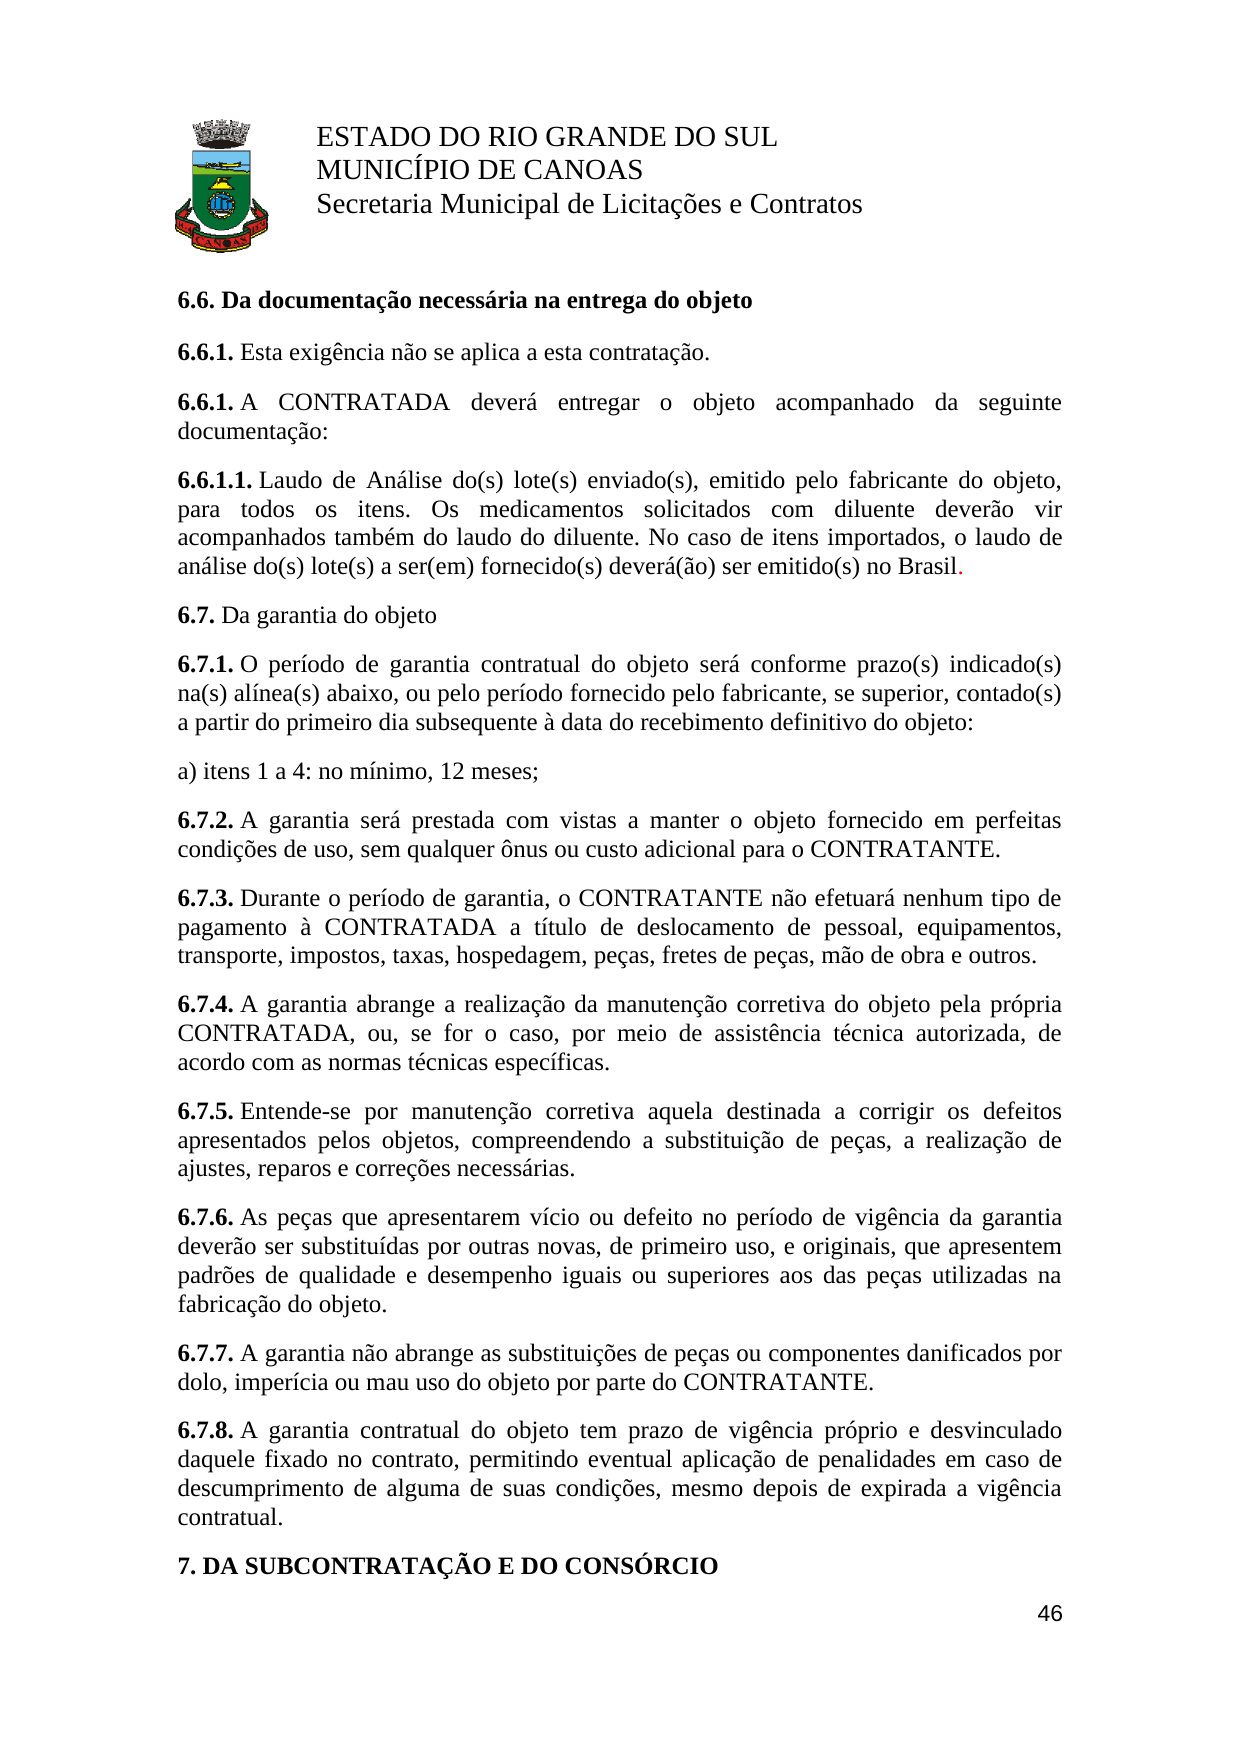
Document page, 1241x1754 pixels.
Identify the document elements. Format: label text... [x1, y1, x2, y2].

text 6.6.1. Esta exigência não se aplica a esta contratação. [177, 334, 1063, 367]
text 6.7.6. As peças que apresentarem vício ou defeito no período de vigência da garantia deverão ser substituídas por outras novas, de primeiro uso, e originais, que apresentem padrões de qualidade e desempenho iguais ou superiores aos das peças utilizadas na fabricação do objeto. [177, 1202, 1063, 1317]
text 7. DA SUBCONTRATAÇÃO E DO CONSÓRCIO [177, 1551, 1063, 1580]
text 6.6. Da documentação necessária na entrega do objeto [177, 285, 1063, 314]
text 6.7.7. A garantia não abrange as substituições de peças ou componentes danificados por dolo, imperícia ou mau uso do objeto por parte do CONTRATANTE. [177, 1338, 1063, 1395]
text 6.7. Da garantia do objeto [177, 600, 1063, 629]
text 6.7.1. O período de garantia contratual do objeto será conforme prazo(s) indicado(s) na(s) alínea(s) abaixo, ou pelo período fornecido pelo fabricante, se superior, contado(s) a partir do primeiro dia subsequente à data do recebimento definitivo do objeto: [177, 649, 1063, 736]
text 6.7.8. A garantia contratual do objeto tem prazo de vigência próprio e desvinculado daquele fixado no contrato, permitindo eventual aplicação de penalidades em caso de descumprimento de alguma de suas condições, mesmo depois de expirada a vigência contratual. [177, 1416, 1063, 1531]
text 6.7.5. Entende-se por manutenção corretiva aquela destinada a corrigir os defeitos apresentados pelos objetos, compreendendo a substituição de peças, a realização de ajustes, reparos e correções necessárias. [177, 1096, 1063, 1182]
text 6.6.1. A CONTRATADA deverá entregar o objeto acompanhado da seguinte documentação: [177, 387, 1063, 445]
text 6.7.3. Durante o período de garantia, o CONTRATANTE não efetuará nenhum tipo de pagamento à CONTRATADA a título de deslocamento de pessoal, equipamentos, transporte, impostos, taxas, hospedagem, peças, fretes de peças, mão de obra e outros. [177, 883, 1063, 969]
text 6.6.1.1. Laudo de Análise do(s) lote(s) enviado(s), emitido pelo fabricante do objeto, para todos os itens. Os medicamentos solicitados com diluente deverão vir acompanhados também do laudo do diluente. No caso de itens importados, o laudo de análise do(s) lote(s) a ser(em) fornecido(s) deverá(ão) ser emitido(s) no Brasil. [177, 465, 1063, 580]
text 6.7.2. A garantia será prestada com vistas a manter o objeto fornecido em perfeitas condições de uso, sem qualquer ônus ou custo adicional para o CONTRATANTE. [177, 805, 1063, 862]
text 6.7.4. A garantia abrange a realização da manutenção corretiva do objeto pela própria CONTRATADA, ou, se for o caso, por meio de assistência técnica autorizada, de acordo com as normas técnicas específicas. [177, 989, 1063, 1076]
text a) itens 1 a 4: no mínimo, 12 meses; [177, 756, 1063, 785]
